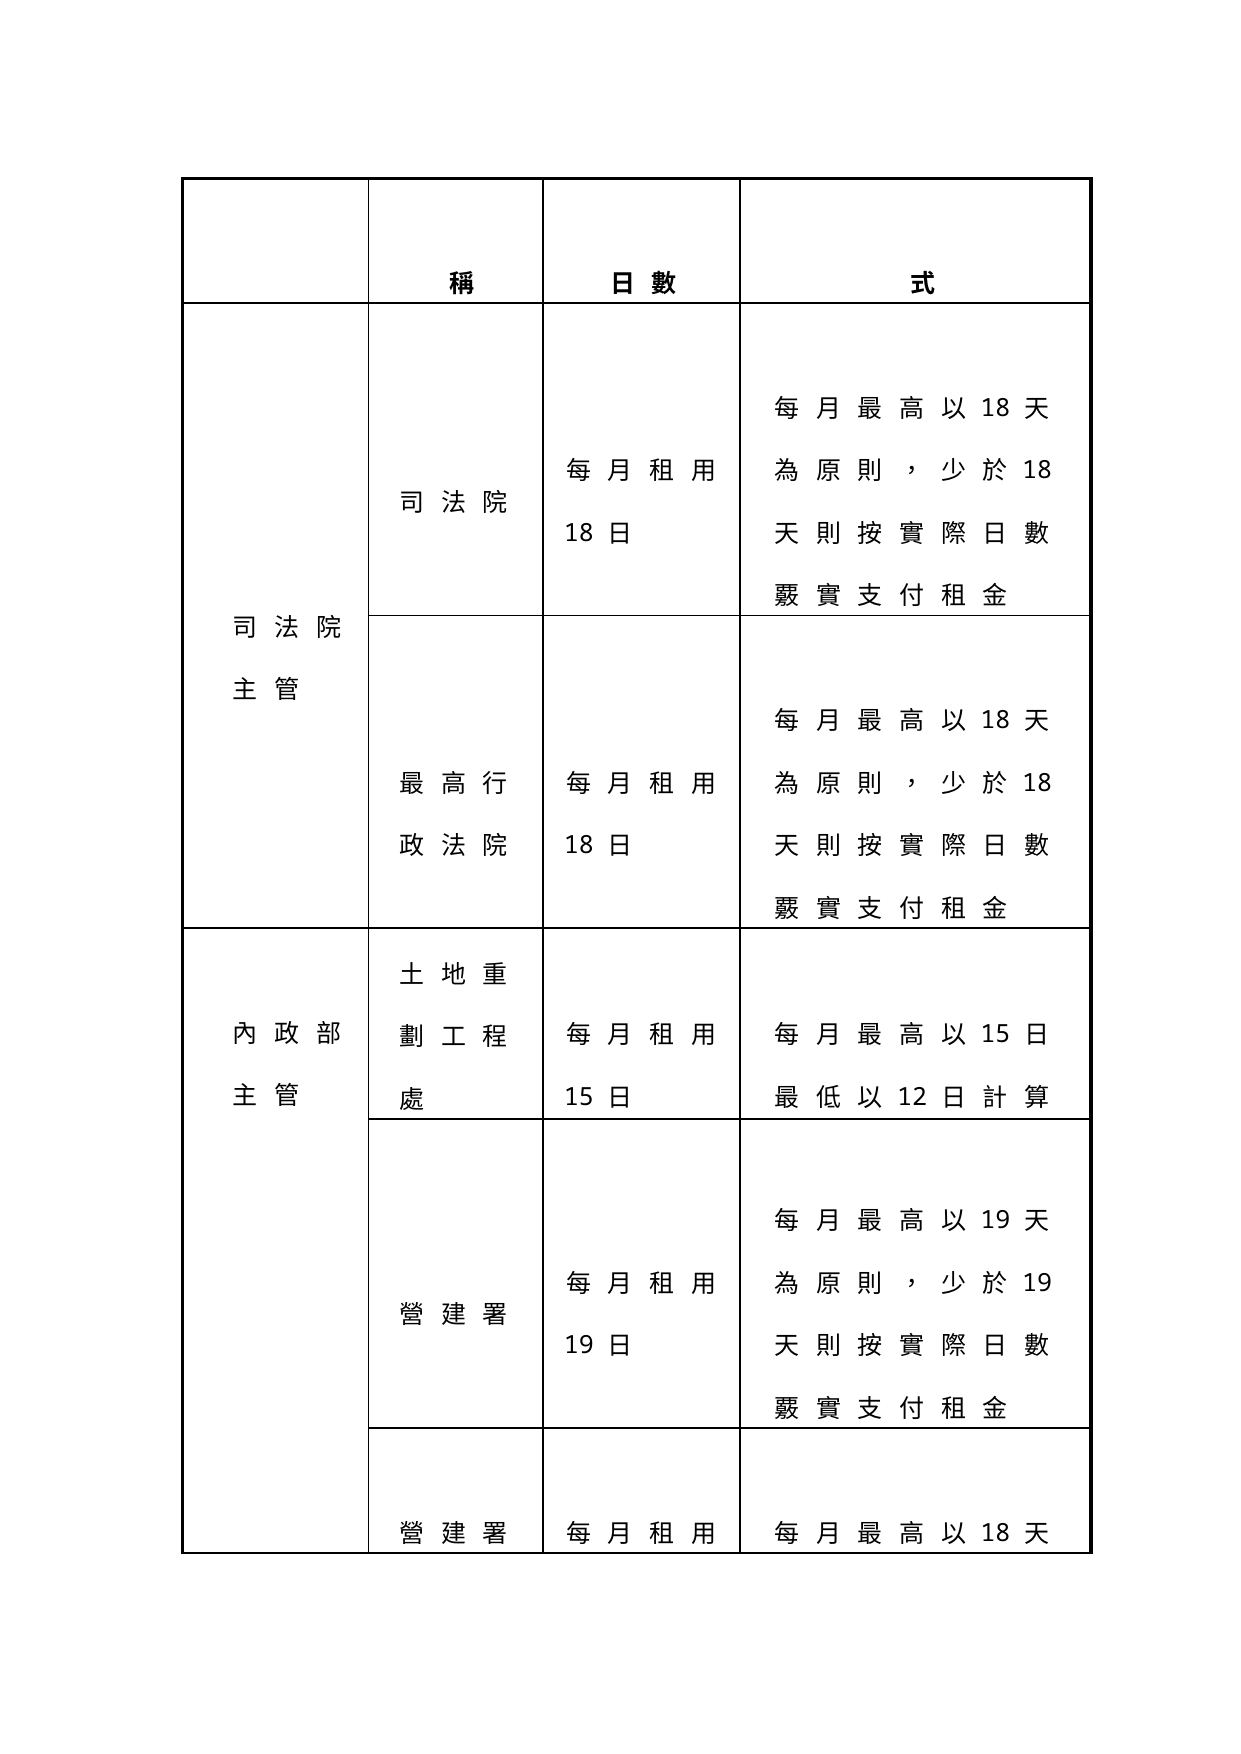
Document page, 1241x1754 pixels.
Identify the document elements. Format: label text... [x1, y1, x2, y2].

table_cell 每月最高以18天 [741, 1429, 1089, 1552]
table_cell 司法院主管 [184, 304, 368, 927]
table_header 日數 [544, 180, 739, 302]
table_cell 營建署 [369, 1429, 542, 1552]
table_cell 每月最高以18天為原則，少於18天則按實際日數覈實支付租金 [741, 304, 1089, 615]
table_cell 每月最高以15日最低以12日計算 [741, 929, 1089, 1118]
table_cell 土地重劃工程處 [369, 929, 542, 1118]
table_header [184, 180, 368, 302]
table_cell 每月租用18日 [544, 304, 739, 615]
table_cell 最高行政法院 [369, 616, 542, 927]
table_cell 每月租用 [544, 1429, 739, 1552]
table_cell 司法院 [369, 304, 542, 615]
table_cell 每月最高以19天為原則，少於19天則按實際日數覈實支付租金 [741, 1120, 1089, 1427]
table_cell 內政部主管 [184, 929, 368, 1552]
table_cell 每月租用15日 [544, 929, 739, 1118]
table_cell 每月租用19日 [544, 1120, 739, 1427]
table_header 稱 [369, 180, 542, 302]
table_cell 每月租用18日 [544, 616, 739, 927]
table_cell 營建署 [369, 1120, 542, 1427]
table_cell 每月最高以18天為原則，少於18天則按實際日數覈實支付租金 [741, 616, 1089, 927]
table_header 式 [741, 180, 1089, 302]
